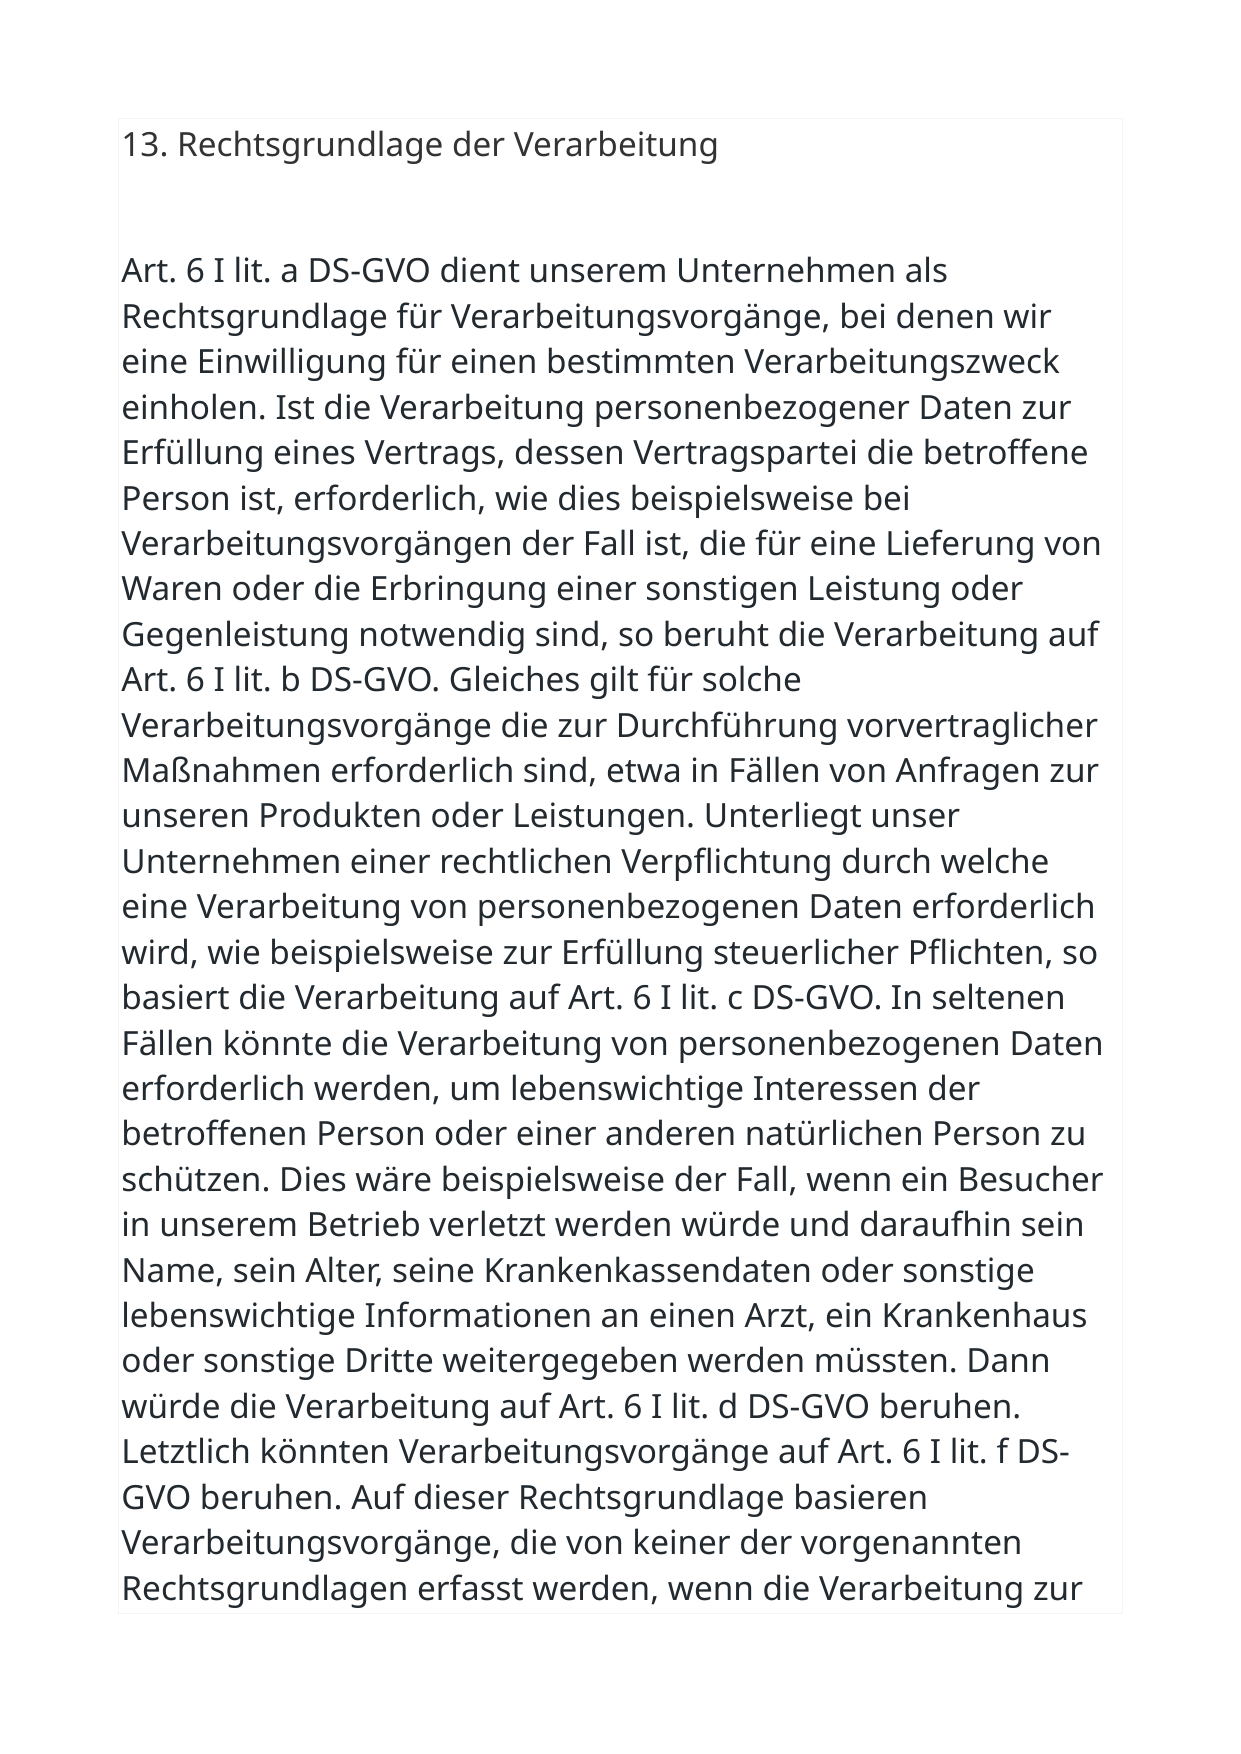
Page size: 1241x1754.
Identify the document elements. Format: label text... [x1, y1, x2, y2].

text Art. 6 I lit. a DS-GVO dient unserem Unternehmen als Rechtsgrundlage für Verarbeitungsvorgänge, bei denen wir eine Einwilligung für einen bestimmten Verarbeitungszweck einholen. Ist die Verarbeitung personenbezogener Daten zur Erfüllung eines Vertrags, dessen Vertragspartei die betroffene Person ist, erforderlich, wie dies beispielsweise bei Verarbeitungsvorgängen der Fall ist, die für eine Lieferung von Waren oder die Erbringung einer sonstigen Leistung oder Gegenleistung notwendig sind, so beruht die Verarbeitung auf Art. 6 I lit. b DS-GVO. Gleiches gilt für solche Verarbeitungsvorgänge die zur Durchführung vorvertraglicher Maßnahmen erforderlich sind, etwa in Fällen von Anfragen zur unseren Produkten oder Leistungen. Unterliegt unser Unternehmen einer rechtlichen Verpflichtung durch welche eine Verarbeitung von personenbezogenen Daten erforderlich wird, wie beispielsweise zur Erfüllung steuerlicher Pflichten, so basiert die Verarbeitung auf Art. 6 I lit. c DS-GVO. In seltenen Fällen könnte die Verarbeitung von personenbezogenen Daten erforderlich werden, um lebenswichtige Interessen der betroffenen Person oder einer anderen natürlichen Person zu schützen. Dies wäre beispielsweise der Fall, wenn ein Besucher in unserem Betrieb verletzt werden würde und daraufhin sein Name, sein Alter, seine Krankenkassendaten oder sonstige lebenswichtige Informationen an einen Arzt, ein Krankenhaus oder sonstige Dritte weitergegeben werden müssten. Dann würde die Verarbeitung auf Art. 6 I lit. d DS-GVO beruhen. Letztlich könnten Verarbeitungsvorgänge auf Art. 6 I lit. f DS-GVO beruhen. Auf dieser Rechtsgrundlage basieren Verarbeitungsvorgänge, die von keiner der vorgenannten Rechtsgrundlagen erfasst werden, wenn die Verarbeitung zur [119, 244, 1122, 1613]
subtitle 13. Rechtsgrundlage der Verarbeitung [119, 119, 1122, 167]
